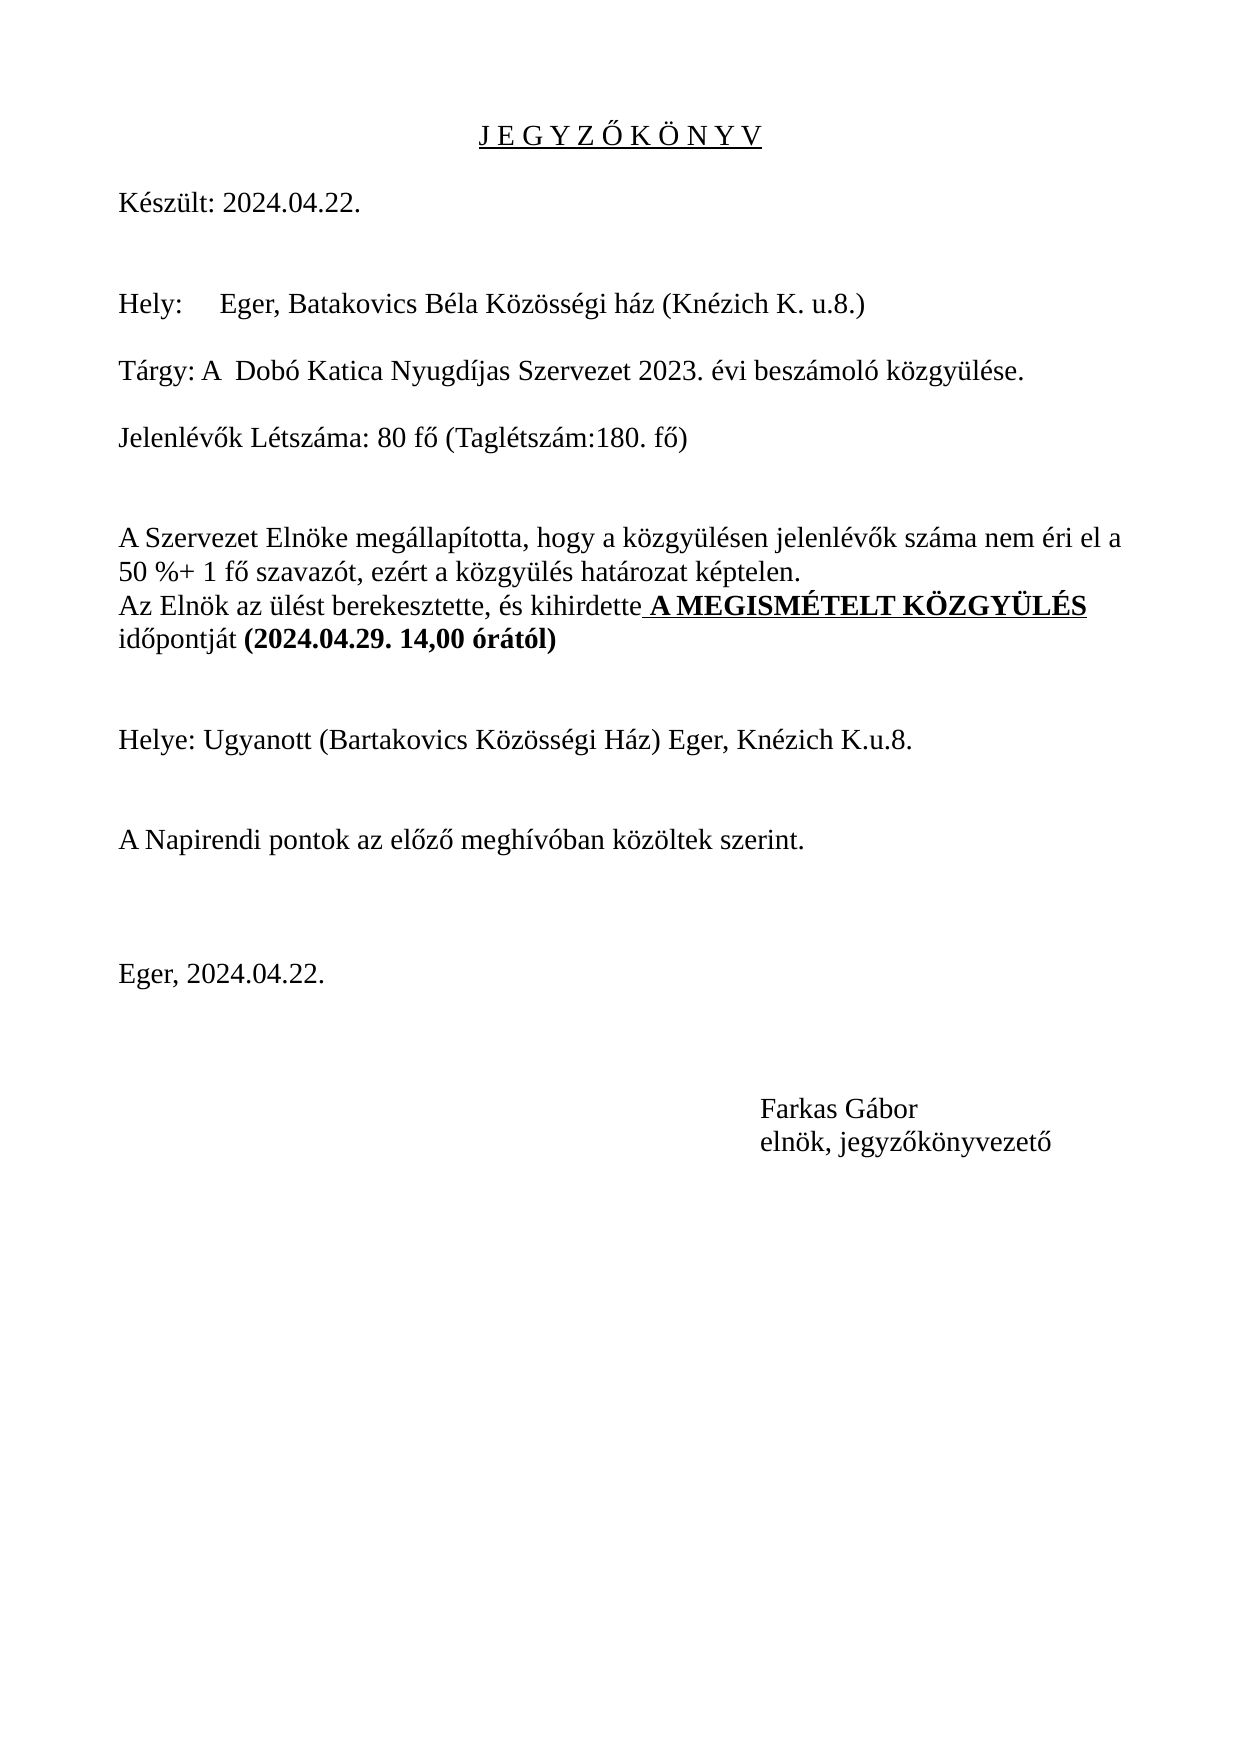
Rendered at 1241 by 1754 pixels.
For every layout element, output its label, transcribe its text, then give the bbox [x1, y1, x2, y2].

text Hely: Eger, Batakovics Béla Közösségi ház (Knézich K. u.8.) [118, 286, 1122, 319]
text J E G Y Z Ő K Ö N Y V [118, 118, 1122, 152]
text Tárgy: A Dobó Katica Nyugdíjas Szervezet 2023. évi beszámoló közgyülése. [118, 353, 1122, 386]
text A Napirendi pontok az előző meghívóban közöltek szerint. [118, 822, 1122, 856]
text elnök, jegyzőkönyvezető [118, 1124, 1122, 1158]
text A Szervezet Elnöke megállapította, hogy a közgyülésen jelenlévők száma nem éri el a 50 %+ 1 fő szavazót, ezért a közgyülés határozat képtelen. [118, 521, 1122, 588]
text Helye: Ugyanott (Bartakovics Közösségi Ház) Eger, Knézich K.u.8. [118, 722, 1122, 755]
text Jelenlévők Létszáma: 80 fő (Taglétszám:180. fő) [118, 420, 1122, 453]
text Farkas Gábor [118, 1091, 1122, 1124]
text Eger, 2024.04.22. [118, 957, 1122, 990]
text Az Elnök az ülést berekesztette, és kihirdette A MEGISMÉTELT KÖZGYÜLÉS időpontját (2024.04.29. 14,00 órától) [118, 588, 1122, 655]
text Készült: 2024.04.22. [118, 185, 1122, 219]
